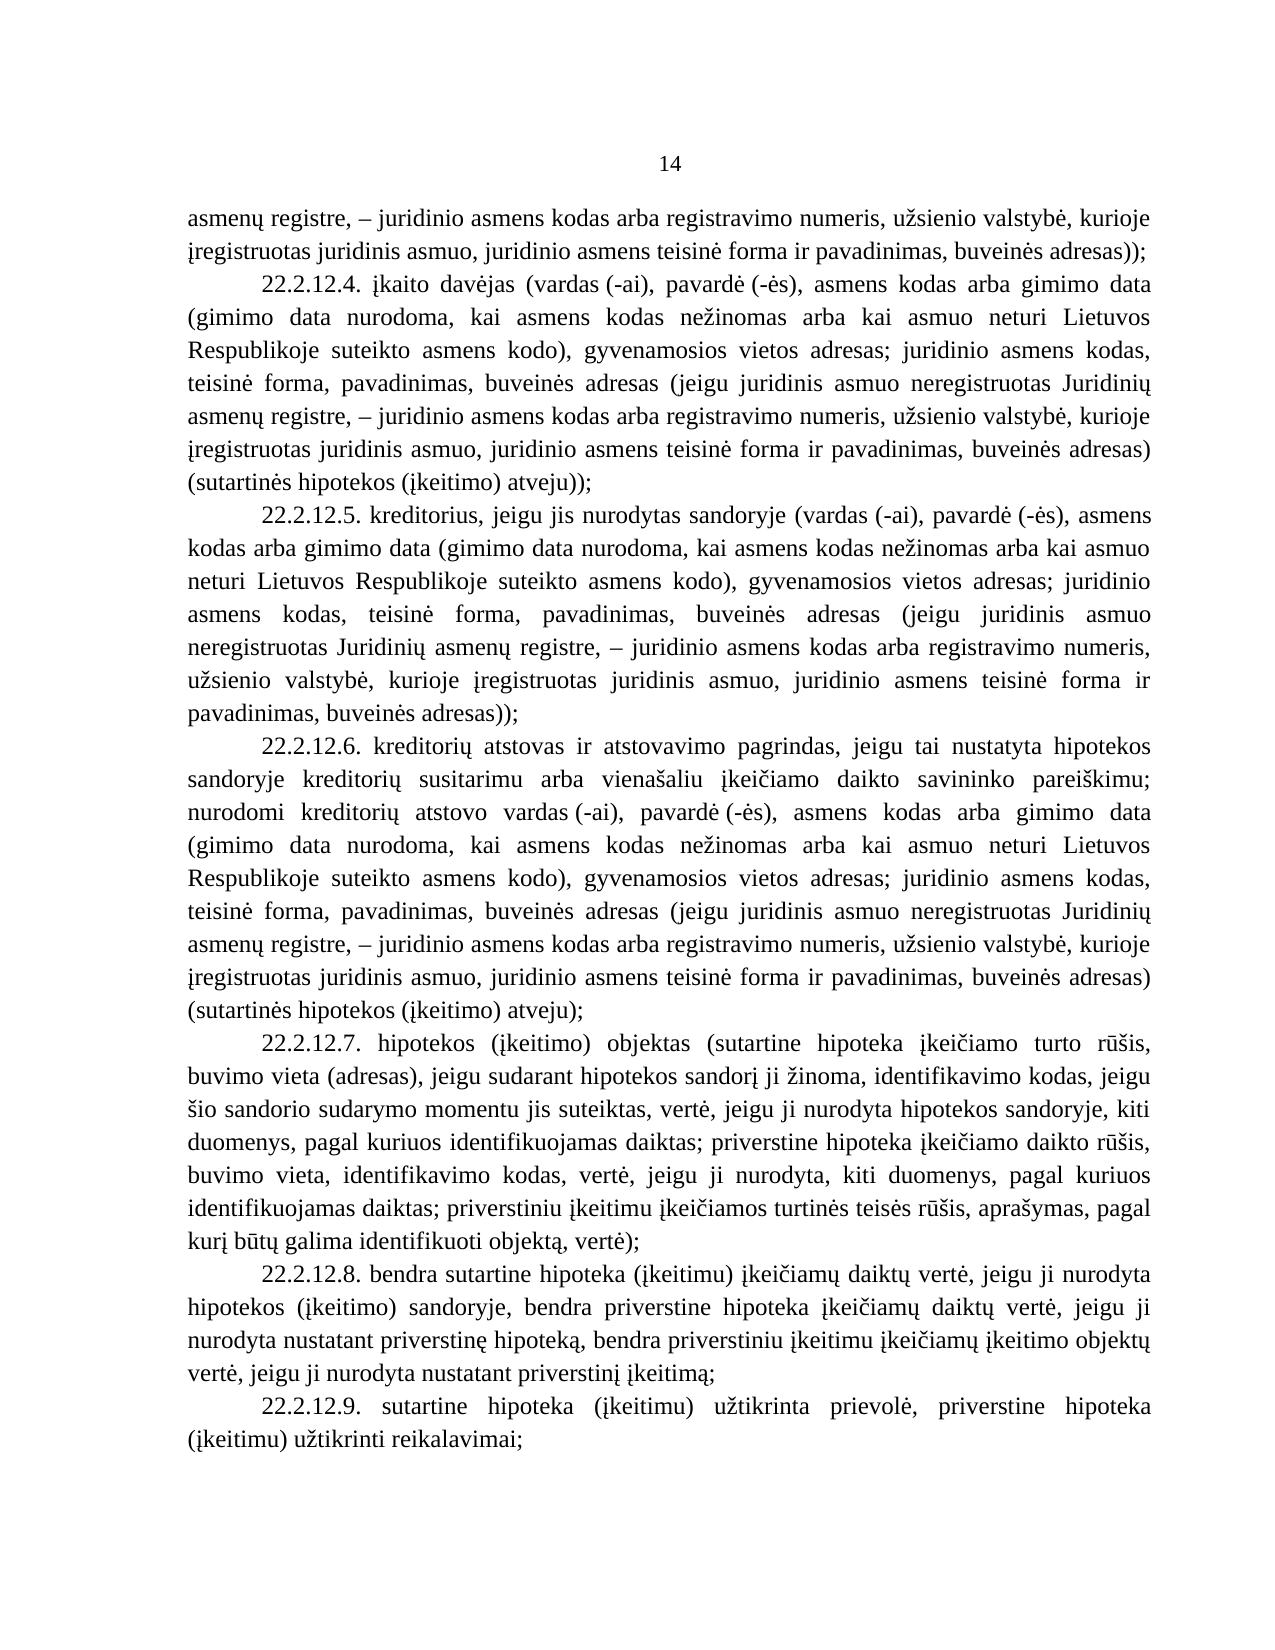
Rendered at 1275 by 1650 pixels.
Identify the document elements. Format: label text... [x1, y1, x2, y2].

text 22.2.12.4. įkaito davėjas (vardas (-ai), pavardė (-ės), asmens kodas arba gimimo data (gimimo data nurodoma, kai asmens kodas nežinomas arba kai asmuo neturi Lietuvos Respublikoje suteikto asmens kodo), gyvenamosios vietos adresas; juridinio asmens kodas, teisinė forma, pavadinimas, buveinės adresas (jeigu juridinis asmuo neregistruotas Juridinių asmenų registre, – juridinio asmens kodas arba registravimo numeris, užsienio valstybė, kurioje įregistruotas juridinis asmuo, juridinio asmens teisinė forma ir pavadinimas, buveinės adresas) (sutartinės hipotekos (įkeitimo) atveju)); [187, 269, 1152, 496]
text asmenų registre, – juridinio asmens kodas arba registravimo numeris, užsienio valstybė, kurioje įregistruotas juridinis asmuo, juridinio asmens teisinė forma ir pavadinimas, buveinės adresas)); [187, 203, 1152, 264]
text 22.2.12.6. kreditorių atstovas ir atstovavimo pagrindas, jeigu tai nustatyta hipotekos sandoryje kreditorių susitarimu arba vienašaliu įkeičiamo daikto savininko pareiškimu; nurodomi kreditorių atstovo vardas (-ai), pavardė (-ės), asmens kodas arba gimimo data (gimimo data nurodoma, kai asmens kodas nežinomas arba kai asmuo neturi Lietuvos Respublikoje suteikto asmens kodo), gyvenamosios vietos adresas; juridinio asmens kodas, teisinė forma, pavadinimas, buveinės adresas (jeigu juridinis asmuo neregistruotas Juridinių asmenų registre, – juridinio asmens kodas arba registravimo numeris, užsienio valstybė, kurioje įregistruotas juridinis asmuo, juridinio asmens teisinė forma ir pavadinimas, buveinės adresas) (sutartinės hipotekos (įkeitimo) atveju); [187, 731, 1152, 1024]
text 22.2.12.5. kreditorius, jeigu jis nurodytas sandoryje (vardas (-ai), pavardė (-ės), asmens kodas arba gimimo data (gimimo data nurodoma, kai asmens kodas nežinomas arba kai asmuo neturi Lietuvos Respublikoje suteikto asmens kodo), gyvenamosios vietos adresas; juridinio asmens kodas, teisinė forma, pavadinimas, buveinės adresas (jeigu juridinis asmuo neregistruotas Juridinių asmenų registre, – juridinio asmens kodas arba registravimo numeris, užsienio valstybė, kurioje įregistruotas juridinis asmuo, juridinio asmens teisinė forma ir pavadinimas, buveinės adresas)); [187, 500, 1152, 727]
text 22.2.12.8. bendra sutartine hipoteka (įkeitimu) įkeičiamų daiktų vertė, jeigu ji nurodyta hipotekos (įkeitimo) sandoryje, bendra priverstine hipoteka įkeičiamų daiktų vertė, jeigu ji nurodyta nustatant priverstinę hipoteką, bendra priverstiniu įkeitimu įkeičiamų įkeitimo objektų vertė, jeigu ji nurodyta nustatant priverstinį įkeitimą; [187, 1259, 1152, 1387]
text 22.2.12.7. hipotekos (įkeitimo) objektas (sutartine hipoteka įkeičiamo turto rūšis, buvimo vieta (adresas), jeigu sudarant hipotekos sandorį ji žinoma, identifikavimo kodas, jeigu šio sandorio sudarymo momentu jis suteiktas, vertė, jeigu ji nurodyta hipotekos sandoryje, kiti duomenys, pagal kuriuos identifikuojamas daiktas; priverstine hipoteka įkeičiamo daikto rūšis, buvimo vieta, identifikavimo kodas, vertė, jeigu ji nurodyta, kiti duomenys, pagal kuriuos identifikuojamas daiktas; priverstiniu įkeitimu įkeičiamos turtinės teisės rūšis, aprašymas, pagal kurį būtų galima identifikuoti objektą, vertė); [187, 1028, 1152, 1255]
text 22.2.12.9. sutartine hipoteka (įkeitimu) užtikrinta prievolė, priverstine hipoteka (įkeitimu) užtikrinti reikalavimai; [187, 1391, 1152, 1453]
